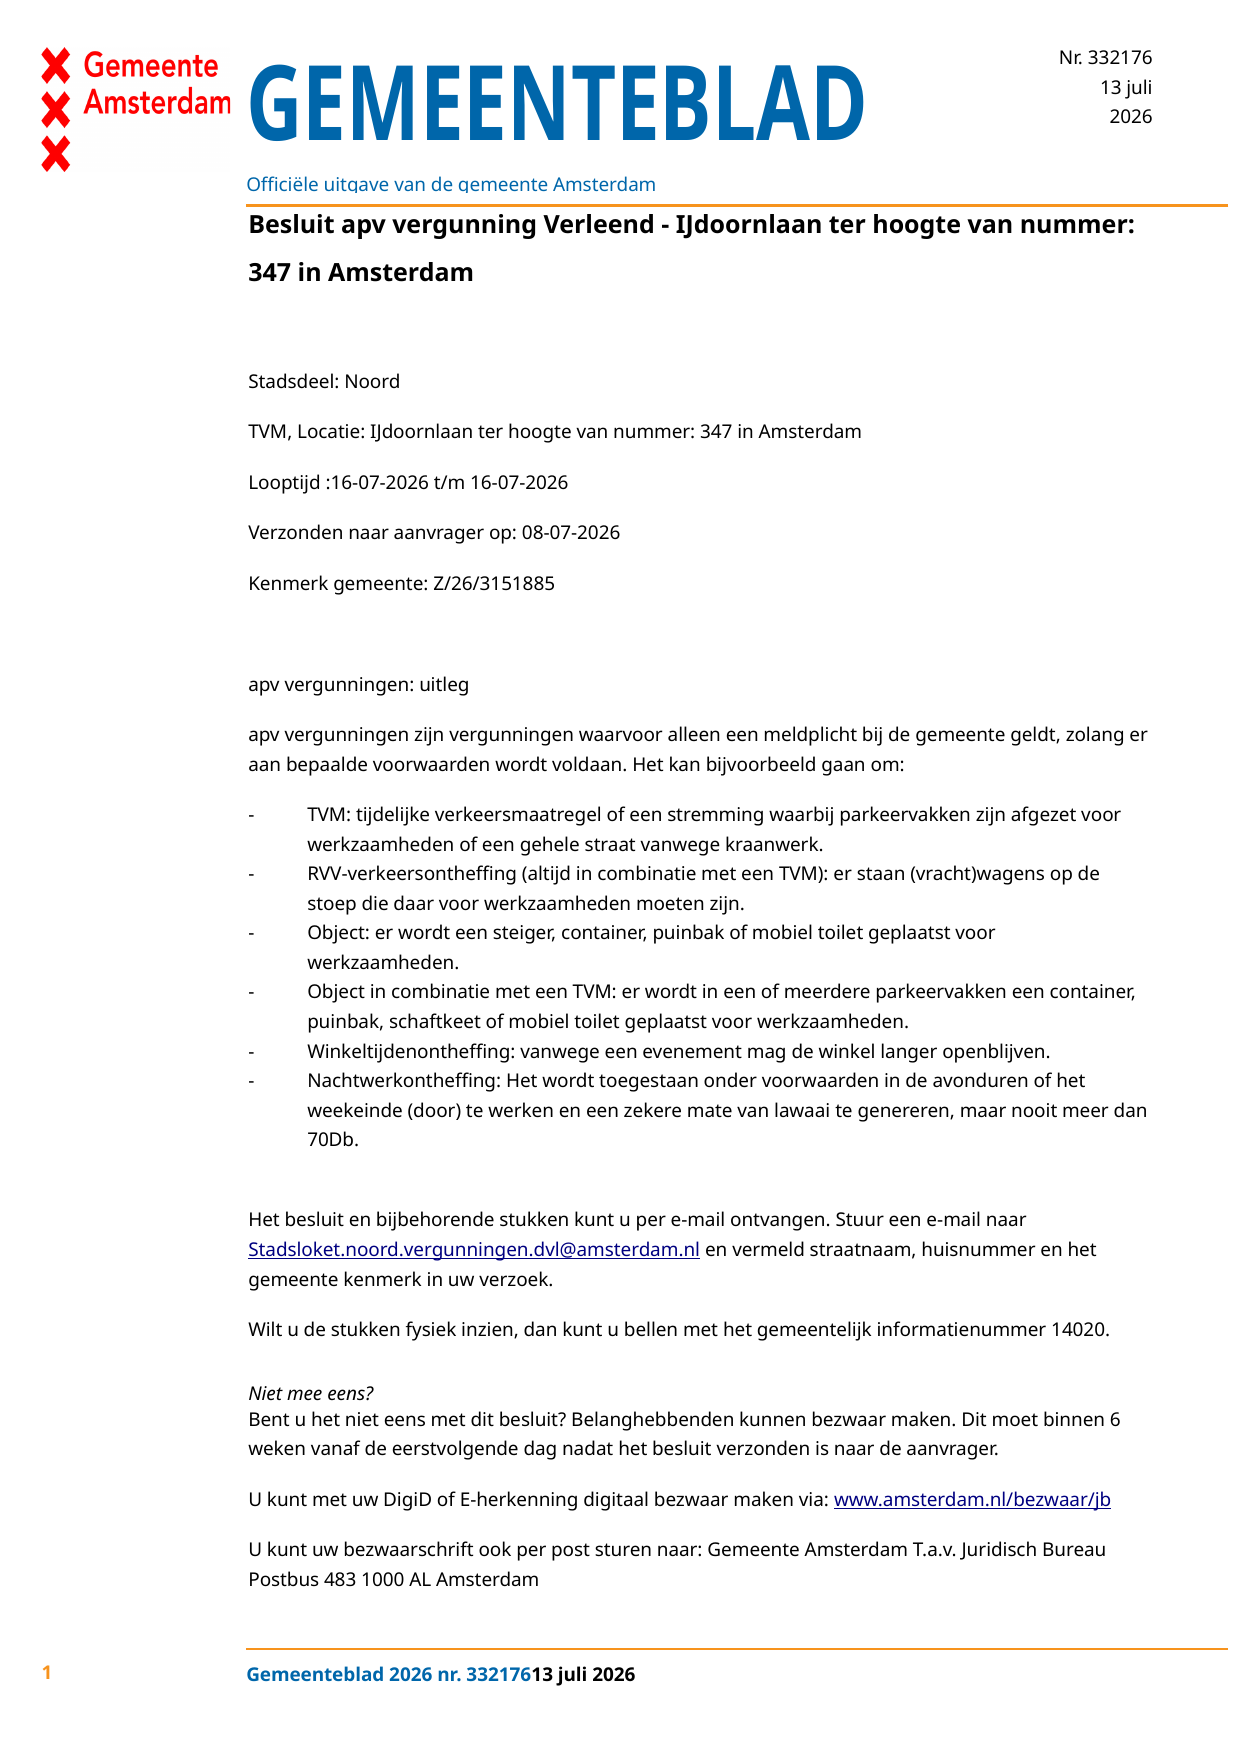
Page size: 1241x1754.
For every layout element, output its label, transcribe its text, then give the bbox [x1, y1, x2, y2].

list RVV-verkeersontheffing (altijd in combinatie met een TVM): er staan (vracht)wagens op de stoep die daar voor werkzaamheden moeten zijn. [248, 860, 1152, 916]
text Bent u het niet eens met dit besluit? Belanghebbenden kunnen bezwaar maken. Dit moet binnen 6 weken vanaf de eerstvolgende dag nadat het besluit verzonden is naar de aanvrager. [248, 1406, 1152, 1461]
list Winkeltijdenontheffing: vanwege een evenement mag de winkel langer openblijven. [248, 1038, 1152, 1064]
text Wilt u de stukken fysiek inzien, dan kunt u bellen met het gemeentelijk informatienummer 14020. [248, 1316, 1152, 1342]
text Verzonden naar aanvrager op: 08-07-2026 [248, 519, 1152, 545]
text Looptijd :16-07-2026 t/m 16-07-2026 [248, 469, 1152, 495]
text Stadsdeel: Noord [248, 368, 1152, 394]
text U kunt uw bezwaarschrift ook per post sturen naar: Gemeente Amsterdam T.a.v. Juridisch Bureau Postbus 483 1000 AL Amsterdam [248, 1536, 1152, 1592]
text apv vergunningen zijn vergunningen waarvoor alleen een meldplicht bij de gemeente geldt, zolang er aan bepaalde voorwaarden wordt voldaan. Het kan bijvoorbeeld gaan om: [248, 721, 1152, 777]
text Het besluit en bijbehorende stukken kunt u per e-mail ontvangen. Stuur een e-mail naar Stadsloket.noord.vergunningen.dvl@amsterdam.nl en vermeld straatnaam, huisnummer en het gemeente kenmerk in uw verzoek. [248, 1207, 1152, 1292]
text TVM, Locatie: IJdoornlaan ter hoogte van nummer: 347 in Amsterdam [248, 419, 1152, 444]
text U kunt met uw DigiD of E-herkenning digitaal bezwaar maken via: www.amsterdam.nl/bezwaar/jb [248, 1486, 1152, 1512]
picture [41, 47, 231, 172]
text Niet mee eens? [248, 1380, 1152, 1406]
text apv vergunningen: uitleg [248, 671, 1152, 697]
list Object in combinatie met een TVM: er wordt in een of meerdere parkeervakken een container, puinbak, schaftkeet of mobiel toilet geplaatst voor werkzaamheden. [248, 979, 1152, 1034]
list Nachtwerkontheffing: Het wordt toegestaan onder voorwaarden in de avonduren of het weekeinde (door) te werken en een zekere mate van lawaai te genereren, maar nooit meer dan 70Db. [248, 1067, 1152, 1152]
text Besluit apv vergunning Verleend - IJdoornlaan ter hoogte van nummer: 347 in Amsterdam [248, 207, 1152, 288]
text Kenmerk gemeente: Z/26/3151885 [248, 570, 1152, 596]
list TVM: tijdelijke verkeersmaatregel of een stremming waarbij parkeervakken zijn afgezet voor werkzaamheden of een gehele straat vanwege kraanwerk. [248, 801, 1152, 857]
list Object: er wordt een steiger, container, puinbak of mobiel toilet geplaatst voor werkzaamheden. [248, 919, 1152, 975]
